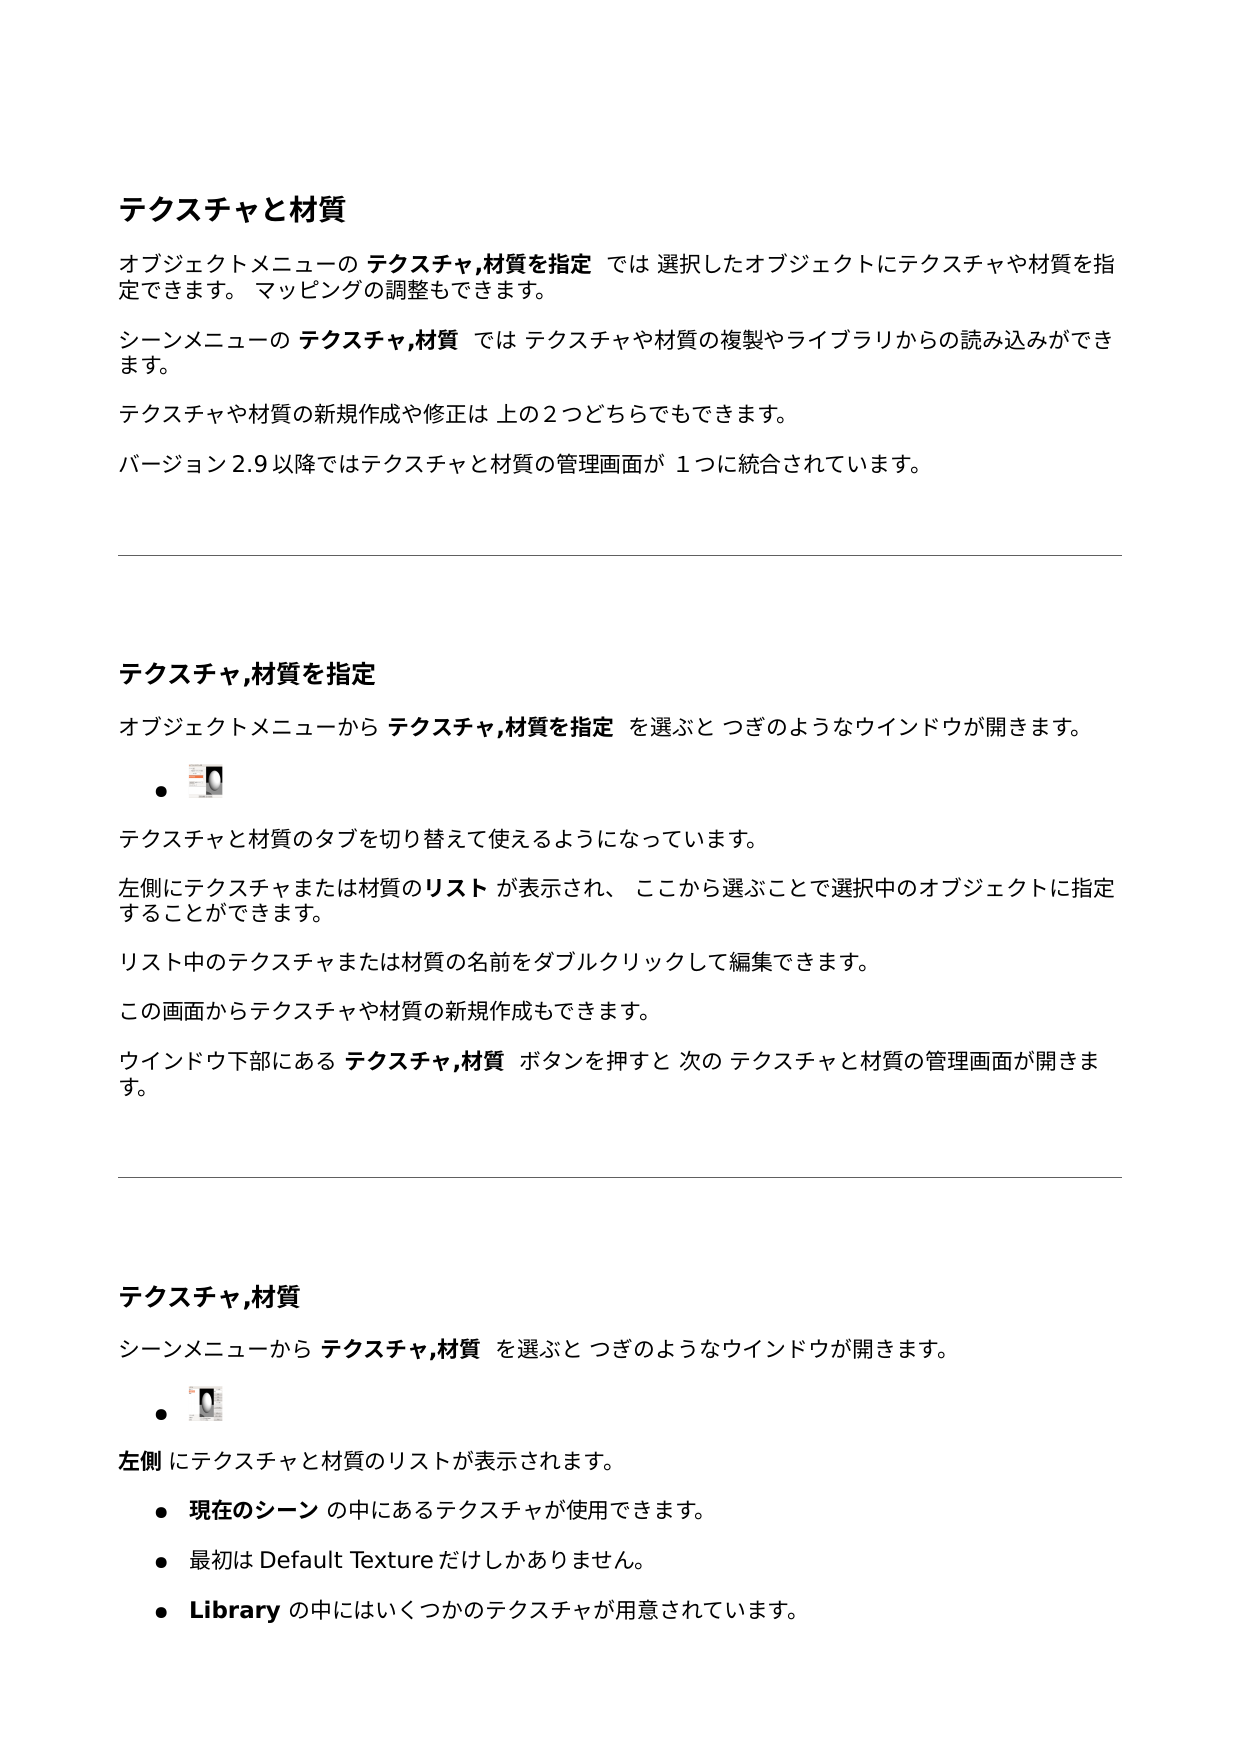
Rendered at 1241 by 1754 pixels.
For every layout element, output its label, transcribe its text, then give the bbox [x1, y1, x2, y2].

text ウインドウ下部にある テクスチャ,材質 ボタンを押すと 次の テクスチャと材質の管理画面が開きます。 [118, 1048, 1122, 1101]
text 左側にテクスチャまたは材質のリスト が表示され、 ここから選ぶことで選択中のオブジェクトに指定することができます。 [118, 876, 1122, 927]
text 左側 にテクスチャと材質のリストが表示されます。 [118, 1449, 1122, 1474]
list 最初はDefault Textureだけしかありません。 [153, 1547, 1122, 1574]
text テクスチャと材質のタブを切り替えて使えるようになっています。 [118, 827, 1122, 852]
list Library の中にはいくつかのテクスチャが用意されています。 [153, 1597, 1122, 1624]
text この画面からテクスチャや材質の新規作成もできます。 [118, 999, 1122, 1025]
subtitle テクスチャと材質 [118, 193, 1122, 227]
picture [188, 764, 223, 798]
text リスト中のテクスチャまたは材質の名前をダブルクリックして編集できます。 [118, 950, 1122, 976]
text オブジェクトメニューから テクスチャ,材質を指定 を選ぶと つぎのようなウインドウが開きます。 [118, 714, 1122, 741]
text シーンメニューから テクスチャ,材質 を選ぶと つぎのようなウインドウが開きます。 [118, 1336, 1122, 1363]
text オブジェクトメニューの テクスチャ,材質を指定 では 選択したオブジェクトにテクスチャや材質を指定できます。 マッピングの調整もできます。 [118, 251, 1122, 303]
text テクスチャや材質の新規作成や修正は 上の２つどちらでもできます。 [118, 402, 1122, 428]
text バージョン2.9以降ではテクスチャと材質の管理画面が １つに統合されています。 [118, 452, 1122, 478]
subtitle テクスチャ,材質を指定 [118, 661, 1122, 690]
subtitle テクスチャ,材質 [118, 1283, 1122, 1312]
list 現在のシーン の中にあるテクスチャが使用できます。 [153, 1498, 1122, 1524]
picture [188, 1386, 223, 1421]
text シーンメニューの テクスチャ,材質 では テクスチャや材質の複製やライブラリからの読み込みができます。 [118, 327, 1122, 379]
